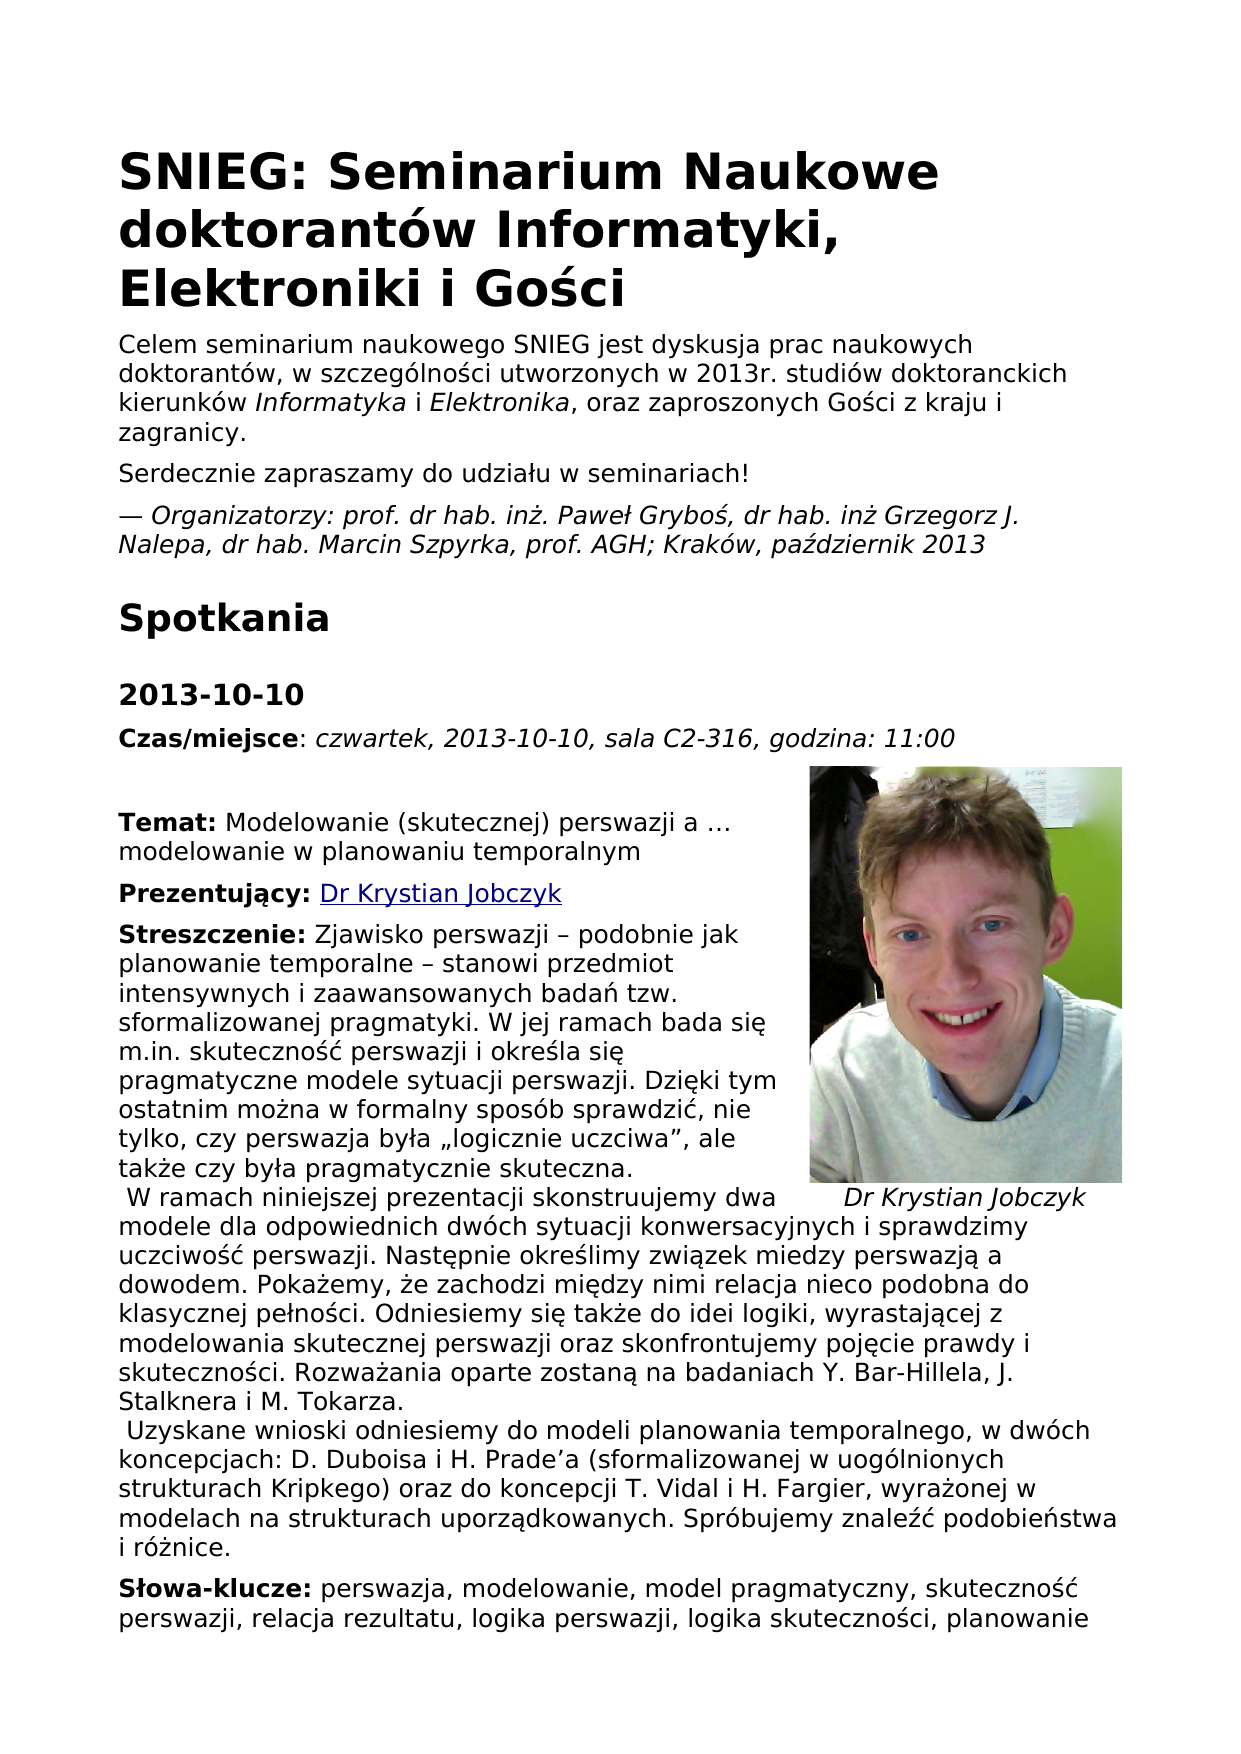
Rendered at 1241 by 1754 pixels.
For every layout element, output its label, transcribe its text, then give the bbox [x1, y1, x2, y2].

text Prezentujący: Dr Krystian Jobczyk [118, 879, 809, 908]
text Celem seminarium naukowego SNIEG jest dyskusja prac naukowych doktorantów, w szczególności utworzonych w 2013r. studiów doktoranckich kierunków Informatyka i Elektronika, oraz zaproszonych Gości z kraju i zagranicy. [118, 330, 1122, 447]
subtitle SNIEG: Seminarium Naukowe doktorantów Informatyki, Elektroniki i Gości [118, 143, 1122, 318]
text Streszczenie: Zjawisko perswazji – podobnie jak planowanie temporalne – stanowi przedmiot intensywnych i zaawansowanych badań tzw. sformalizowanej pragmatyki. W jej ramach bada się m.in. skuteczność perswazji i określa się pragmatyczne modele sytuacji perswazji. Dzięki tym ostatnim można w formalny sposób sprawdzić, nie tylko, czy perswazja była „logicznie uczciwa”, ale także czy była pragmatycznie skuteczna. W ramach niniejszej prezentacji skonstruujemy dwa modele dla odpowiednich dwóch sytuacji konwersacyjnych i sprawdzimy uczciwość perswazji. Następnie określimy związek miedzy perswazją a dowodem. Pokażemy, że zachodzi między nimi relacja nieco podobna do klasycznej pełności. Odniesiemy się także do idei logiki, wyrastającej z modelowania skutecznej perswazji oraz skonfrontujemy pojęcie prawdy i skuteczności. Rozważania oparte zostaną na badaniach Y. Bar-Hillela, J. Stalknera i M. Tokarza. Uzyskane wnioski odniesiemy do modeli planowania temporalnego, w dwóch koncepcjach: D. Duboisa i H. Prade’a (sformalizowanej w uogólnionych strukturach Kripkego) oraz do koncepcji T. Vidal i H. Fargier, wyrażonej w modelach na strukturach uporządkowanych. Spróbujemy znaleźć podobieństwa i różnice. [118, 920, 1122, 1562]
subtitle 2013-10-10 [118, 678, 1122, 712]
text Temat: Modelowanie (skutecznej) perswazji a … modelowanie w planowaniu temporalnym [118, 808, 809, 866]
text Dr Krystian Jobczyk [809, 1183, 1122, 1212]
text Serdecznie zapraszamy do udziału w seminariach! [118, 459, 1122, 489]
text — Organizatorzy: prof. dr hab. inż. Paweł Gryboś, dr hab. inż Grzegorz J. Nalepa, dr hab. Marcin Szpyrka, prof. AGH; Kraków, październik 2013 [118, 501, 1122, 559]
text Słowa-klucze: perswazja, modelowanie, model pragmatyczny, skuteczność perswazji, relacja rezultatu, logika perswazji, logika skuteczności, planowanie [118, 1574, 1122, 1633]
picture [809, 766, 1123, 1183]
text Czas/miejsce: czwartek, 2013-10-10, sala C2-316, godzina: 11:00 [118, 724, 1122, 754]
subtitle Spotkania [118, 597, 1122, 641]
